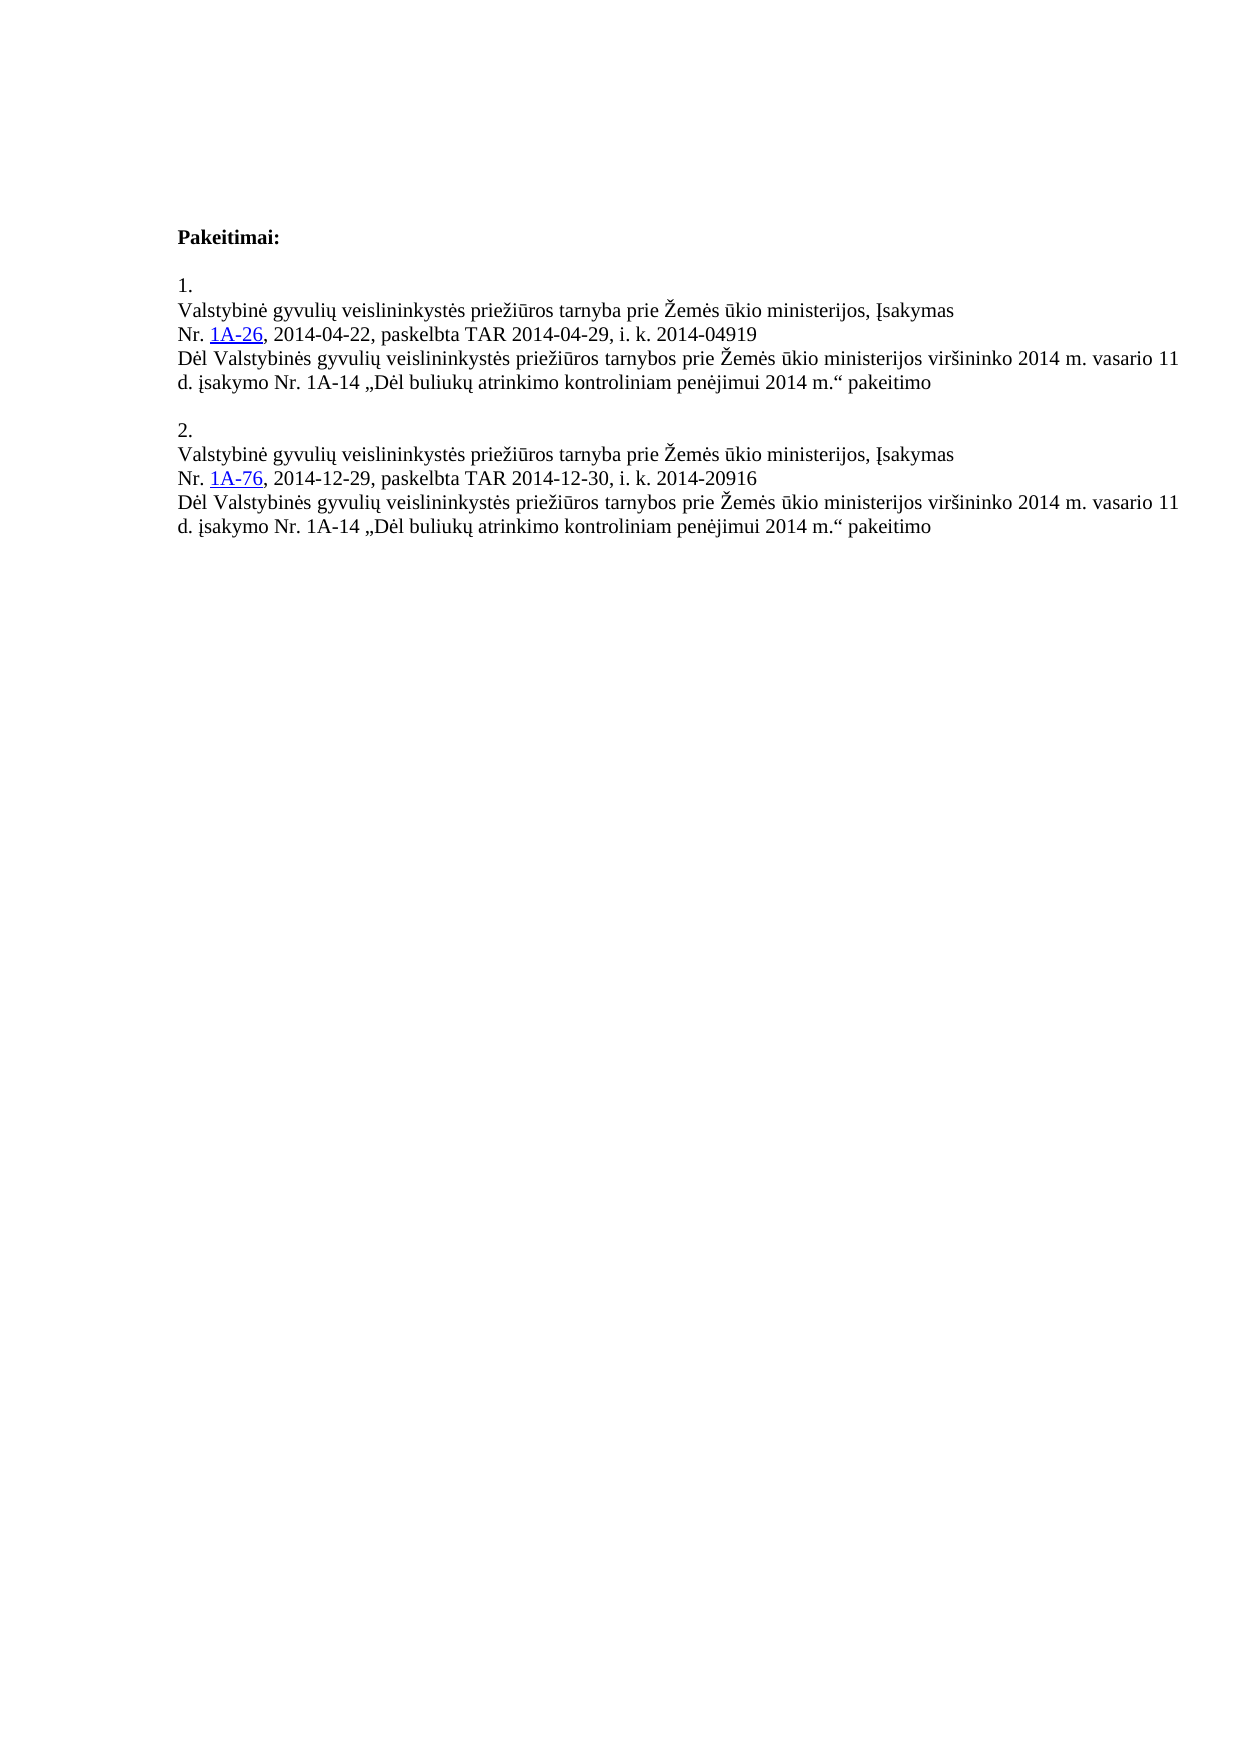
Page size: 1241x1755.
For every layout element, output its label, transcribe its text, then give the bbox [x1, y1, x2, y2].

text Dėl Valstybinės gyvulių veislininkystės priežiūros tarnybos prie Žemės ūkio ministerijos viršininko 2014 m. vasario 11 d. įsakymo Nr. 1A-14 „Dėl buliukų atrinkimo kontroliniam penėjimui 2014 m.“ pakeitimo [177, 490, 1181, 538]
text Dėl Valstybinės gyvulių veislininkystės priežiūros tarnybos prie Žemės ūkio ministerijos viršininko 2014 m. vasario 11 d. įsakymo Nr. 1A-14 „Dėl buliukų atrinkimo kontroliniam penėjimui 2014 m.“ pakeitimo [177, 346, 1181, 394]
text 2. [177, 418, 1181, 442]
text Valstybinė gyvulių veislininkystės priežiūros tarnyba prie Žemės ūkio ministerijos, Įsakymas [177, 442, 1181, 466]
text Nr. 1A-76, 2014-12-29, paskelbta TAR 2014-12-30, i. k. 2014-20916 [177, 466, 1181, 490]
text 1. [177, 273, 1181, 297]
text Nr. 1A-26, 2014-04-22, paskelbta TAR 2014-04-29, i. k. 2014-04919 [177, 322, 1181, 346]
text Pakeitimai: [177, 225, 1181, 249]
text Valstybinė gyvulių veislininkystės priežiūros tarnyba prie Žemės ūkio ministerijos, Įsakymas [177, 297, 1181, 322]
